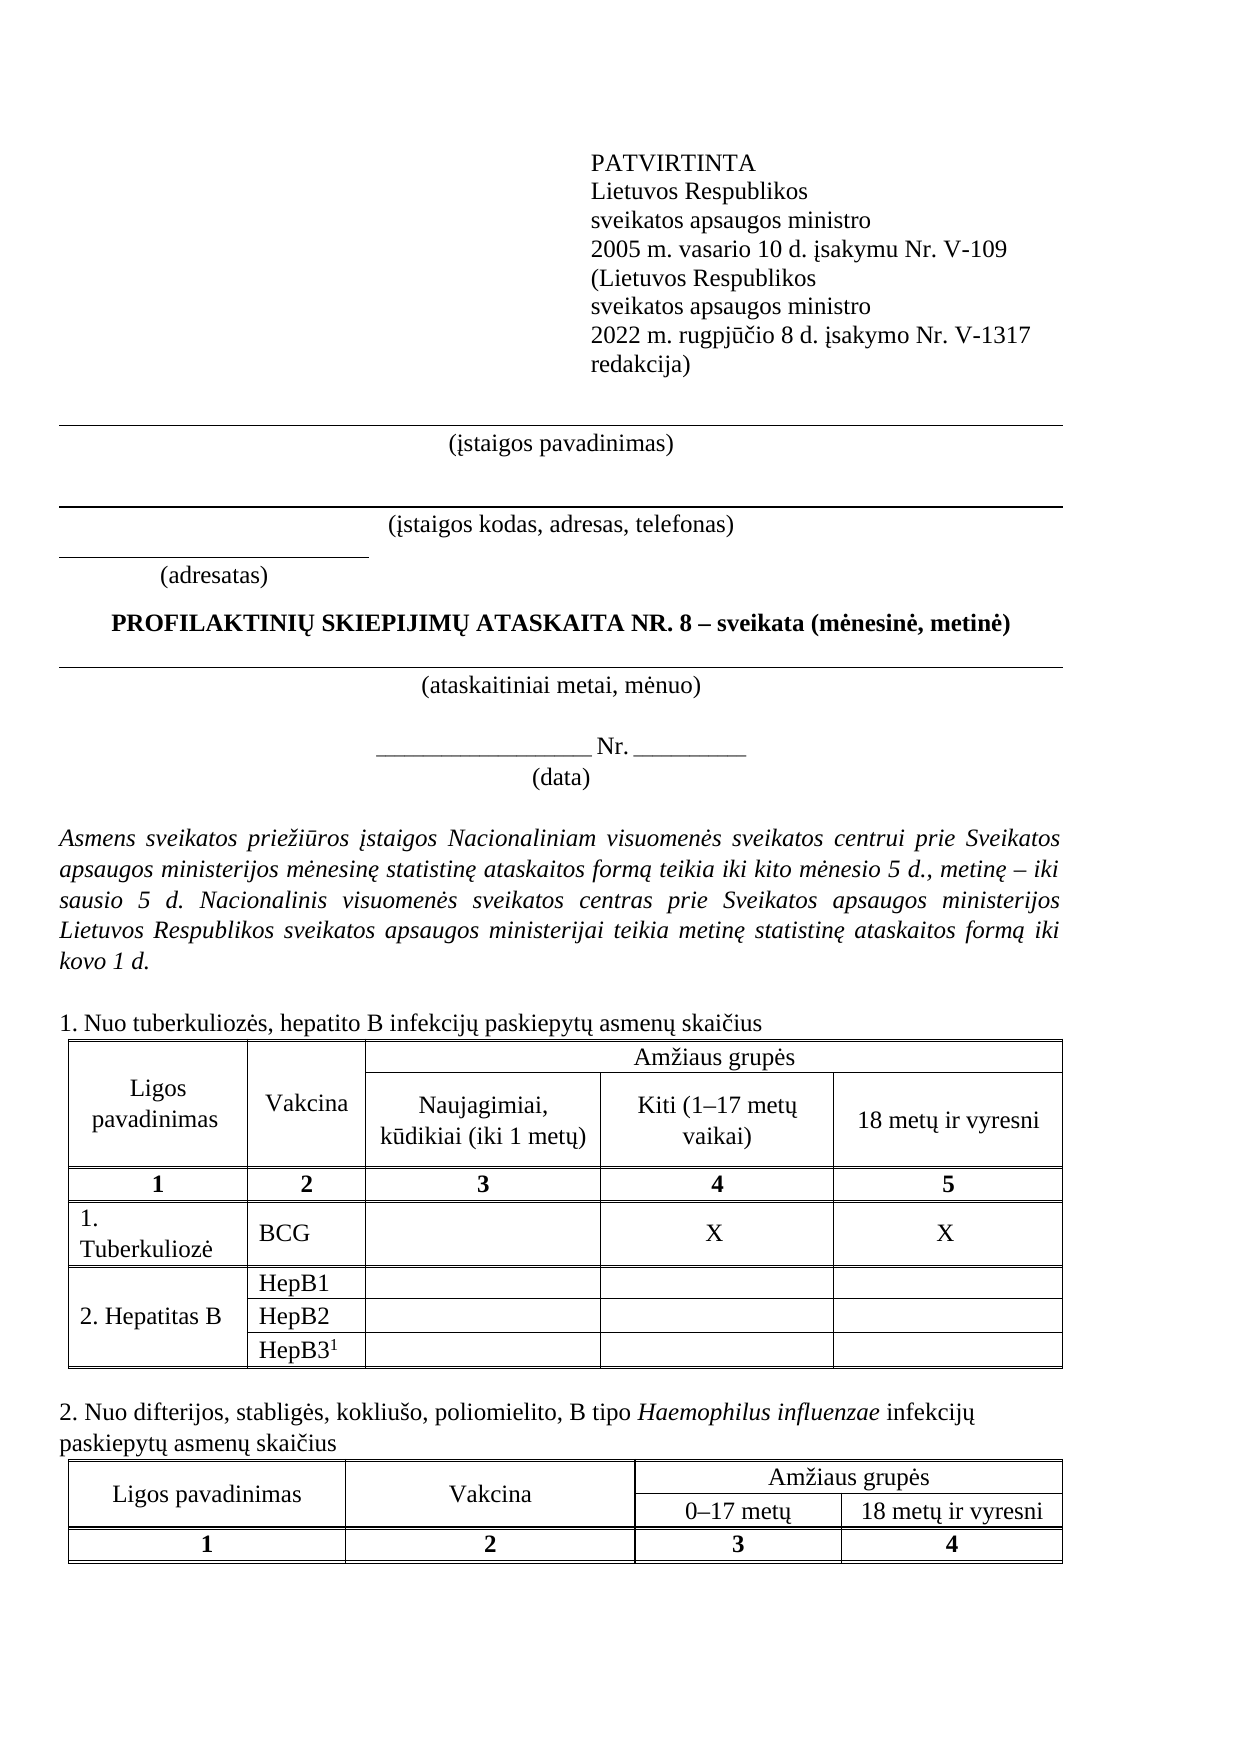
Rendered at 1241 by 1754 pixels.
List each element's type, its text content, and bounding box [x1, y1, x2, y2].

table_cell 18 metų ir vyresni [834, 1073, 1062, 1166]
table_cell 2. Hepatitas B [69, 1268, 247, 1366]
table_cell [834, 1333, 1062, 1366]
table_cell [366, 1203, 600, 1264]
table_cell 1 [69, 1530, 345, 1560]
table_header Ligos pavadinimas [69, 1462, 345, 1526]
text (įstaigos kodas, adresas, telefonas) [59, 508, 1063, 538]
table_cell BCG [248, 1203, 365, 1264]
table_header Vakcina [346, 1462, 634, 1526]
table_cell [834, 1268, 1062, 1298]
text (įstaigos pavadinimas) [59, 426, 1063, 488]
table_header Amžiaus grupės [366, 1042, 1062, 1072]
text (data) [59, 762, 1063, 791]
table_cell Kiti (1–17 metų vaikai) [601, 1073, 833, 1166]
table_header Vakcina [248, 1042, 365, 1166]
text PATVIRTINTA [59, 148, 1063, 176]
table_cell 1 [69, 1169, 247, 1200]
table_cell HepB31 [248, 1333, 365, 1366]
table_cell [834, 1299, 1062, 1332]
text 2. Nuo difterijos, stabligės, kokliušo, poliomielito, B tipo Haemophilus influenzae infekcijų paskiepytų asmenų skaičius [59, 1397, 1063, 1457]
text (Lietuvos Respublikos [59, 263, 1063, 291]
table_cell [601, 1333, 833, 1366]
table_cell X [601, 1203, 833, 1264]
text Asmens sveikatos priežiūros įstaigos Nacionaliniam visuomenės sveikatos centrui prie Sveikatos apsaugos ministerijos mėnesinę statistinę ataskaitos formą teikia iki kito mėnesio 5 d., metinę – iki sausio 5 d. Nacionalinis visuomenės sveikatos centras prie Sveikatos apsaugos ministerijos Lietuvos Respublikos sveikatos apsaugos ministerijai teikia metinę statistinę ataskaitos formą iki kovo 1 d. [59, 823, 1063, 975]
text redakcija) [59, 349, 1063, 378]
table_cell HepB1 [248, 1268, 365, 1298]
table_cell 3 [636, 1530, 841, 1560]
table_cell Naujagimiai, kūdikiai (iki 1 metų) [366, 1073, 600, 1166]
text PROFILAKTINIŲ SKIEPIJIMŲ ATASKAITA NR. 8 – sveikata (mėnesinė, metinė) [59, 608, 1063, 636]
table_cell 5 [834, 1169, 1062, 1200]
table_cell [366, 1268, 600, 1298]
table_cell 1. Tuberkuliozė [69, 1203, 247, 1264]
table_header Amžiaus grupės [636, 1462, 1062, 1493]
table_cell [601, 1268, 833, 1298]
text sveikatos apsaugos ministro [59, 205, 1063, 234]
text (ataskaitiniai metai, mėnuo) [59, 668, 1063, 729]
text sveikatos apsaugos ministro [59, 291, 1063, 320]
text 2005 m. vasario 10 d. įsakymu Nr. V-109 [59, 234, 1063, 263]
table_cell 4 [601, 1169, 833, 1200]
text 2022 m. rugpjūčio 8 d. įsakymo Nr. V-1317 [59, 320, 1063, 349]
table_cell 4 [842, 1530, 1062, 1560]
table_cell [366, 1299, 600, 1332]
table_cell HepB2 [248, 1299, 365, 1332]
table_cell [601, 1299, 833, 1332]
text (adresatas) [59, 558, 369, 589]
table_header Ligos pavadinimas [69, 1042, 247, 1166]
table_cell 0–17 metų [636, 1494, 841, 1526]
table_cell 2 [346, 1530, 634, 1560]
text _______________________ Nr. ____________ [59, 731, 1063, 760]
text Lietuvos Respublikos [59, 176, 1063, 205]
table_cell 2 [248, 1169, 365, 1200]
table_cell X [834, 1203, 1062, 1264]
table_cell 3 [366, 1169, 600, 1200]
table_cell [366, 1333, 600, 1366]
table_cell 18 metų ir vyresni [842, 1494, 1062, 1526]
text 1. Nuo tuberkuliozės, hepatito B infekcijų paskiepytų asmenų skaičius [59, 1008, 1063, 1036]
